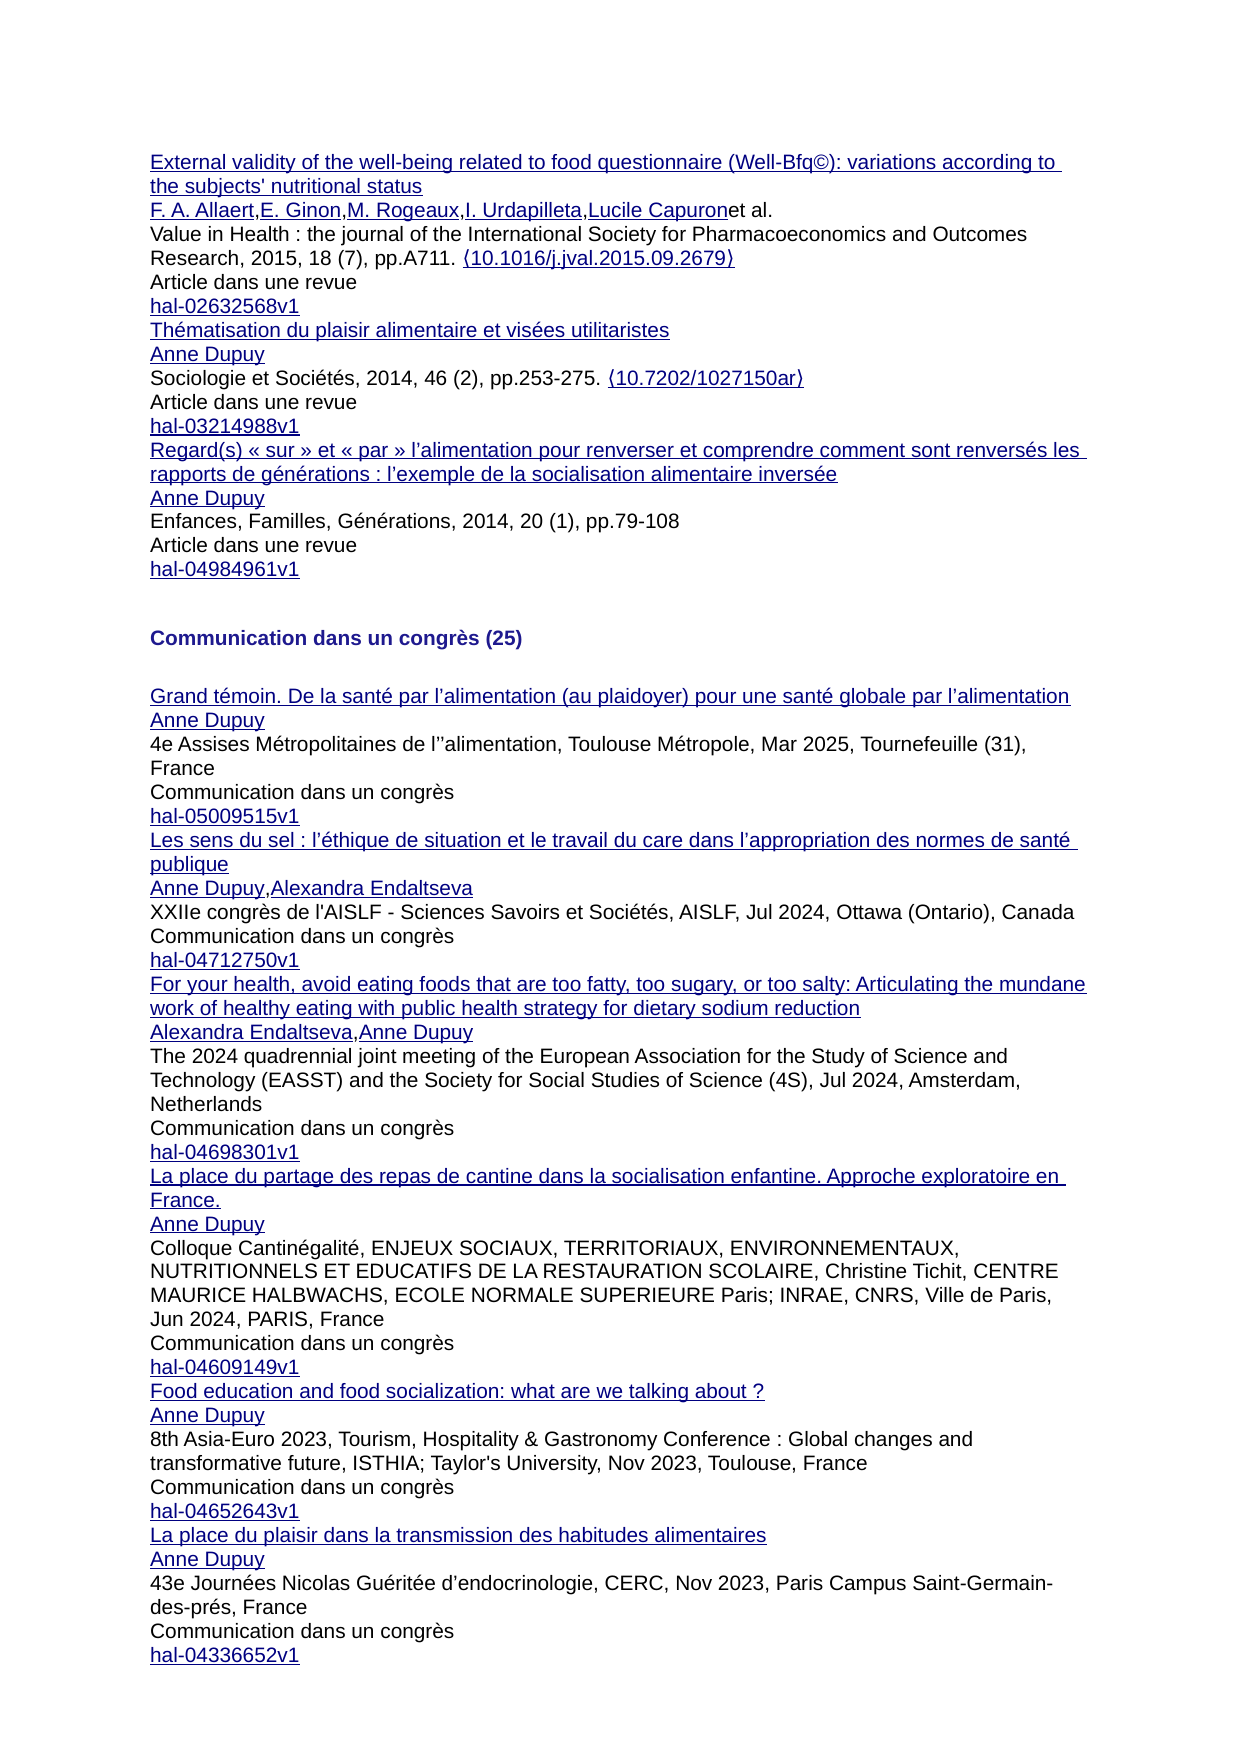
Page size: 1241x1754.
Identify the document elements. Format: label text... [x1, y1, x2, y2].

subtitle Communication dans un congrès (25) [150, 626, 1090, 650]
table_cell Les sens du sel : l’éthique de situation et le travail du care dans l’appropriation des normes de santé publique Anne Dupuy,Alexandra Endaltseva XXIIe congrès de l'AISLF - Sciences Savoirs et Sociétés, AISLF, Jul 2024, Ottawa (Ontario), Canada Communication dans un congrès hal-04712750v1 [150, 828, 1090, 972]
table_cell La place du partage des repas de cantine dans la socialisation enfantine. Approche exploratoire en France. Anne Dupuy Colloque Cantinégalité, ENJEUX SOCIAUX, TERRITORIAUX, ENVIRONNEMENTAUX, NUTRITIONNELS ET EDUCATIFS DE LA RESTAURATION SCOLAIRE, Christine Tichit, CENTRE MAURICE HALBWACHS, ECOLE NORMALE SUPERIEURE Paris; INRAE, CNRS, Ville de Paris, Jun 2024, PARIS, France Communication dans un congrès hal-04609149v1 [150, 1164, 1090, 1379]
table_cell Food education and food socialization: what are we talking about ? Anne Dupuy 8th Asia-Euro 2023, Tourism, Hospitality & Gastronomy Conference : Global changes and transformative future, ISTHIA; Taylor's University, Nov 2023, Toulouse, France Communication dans un congrès hal-04652643v1 [150, 1379, 1090, 1523]
table_cell La place du plaisir dans la transmission des habitudes alimentaires Anne Dupuy 43e Journées Nicolas Guéritée d’endocrinologie, CERC, Nov 2023, Paris Campus Saint-Germain-des-prés, France Communication dans un congrès hal-04336652v1 [150, 1523, 1090, 1667]
table_header Grand témoin. De la santé par l’alimentation (au plaidoyer) pour une santé globale par l’alimentation Anne Dupuy 4e Assises Métropolitaines de l’’alimentation, Toulouse Métropole, Mar 2025, Tournefeuille (31), France Communication dans un congrès hal-05009515v1 [150, 684, 1090, 828]
table_cell External validity of the well-being related to food questionnaire (Well-Bfq©): variations according to the subjects' nutritional status F. A. Allaert,E. Ginon,M. Rogeaux,I. Urdapilleta,Lucile Capuronet al. Value in Health : the journal of the International Society for Pharmacoeconomics and Outcomes Research, 2015, 18 (7), pp.A711. ⟨10.1016/j.jval.2015.09.2679⟩ Article dans une revue hal-02632568v1 [150, 150, 1090, 318]
table_cell For your health, avoid eating foods that are too fatty, too sugary, or too salty: Articulating the mundane work of healthy eating with public health strategy for dietary sodium reduction Alexandra Endaltseva,Anne Dupuy The 2024 quadrennial joint meeting of the European Association for the Study of Science and Technology (EASST) and the Society for Social Studies of Science (4S), Jul 2024, Amsterdam, Netherlands Communication dans un congrès hal-04698301v1 [150, 972, 1090, 1163]
table_cell Regard(s) « sur » et « par » l’alimentation pour renverser et comprendre comment sont renversés les rapports de générations : l’exemple de la socialisation alimentaire inversée Anne Dupuy Enfances, Familles, Générations, 2014, 20 (1), pp.79-108 Article dans une revue hal-04984961v1 [150, 438, 1090, 581]
table_cell Thématisation du plaisir alimentaire et visées utilitaristes Anne Dupuy Sociologie et Sociétés, 2014, 46 (2), pp.253-275. ⟨10.7202/1027150ar⟩ Article dans une revue hal-03214988v1 [150, 318, 1090, 437]
